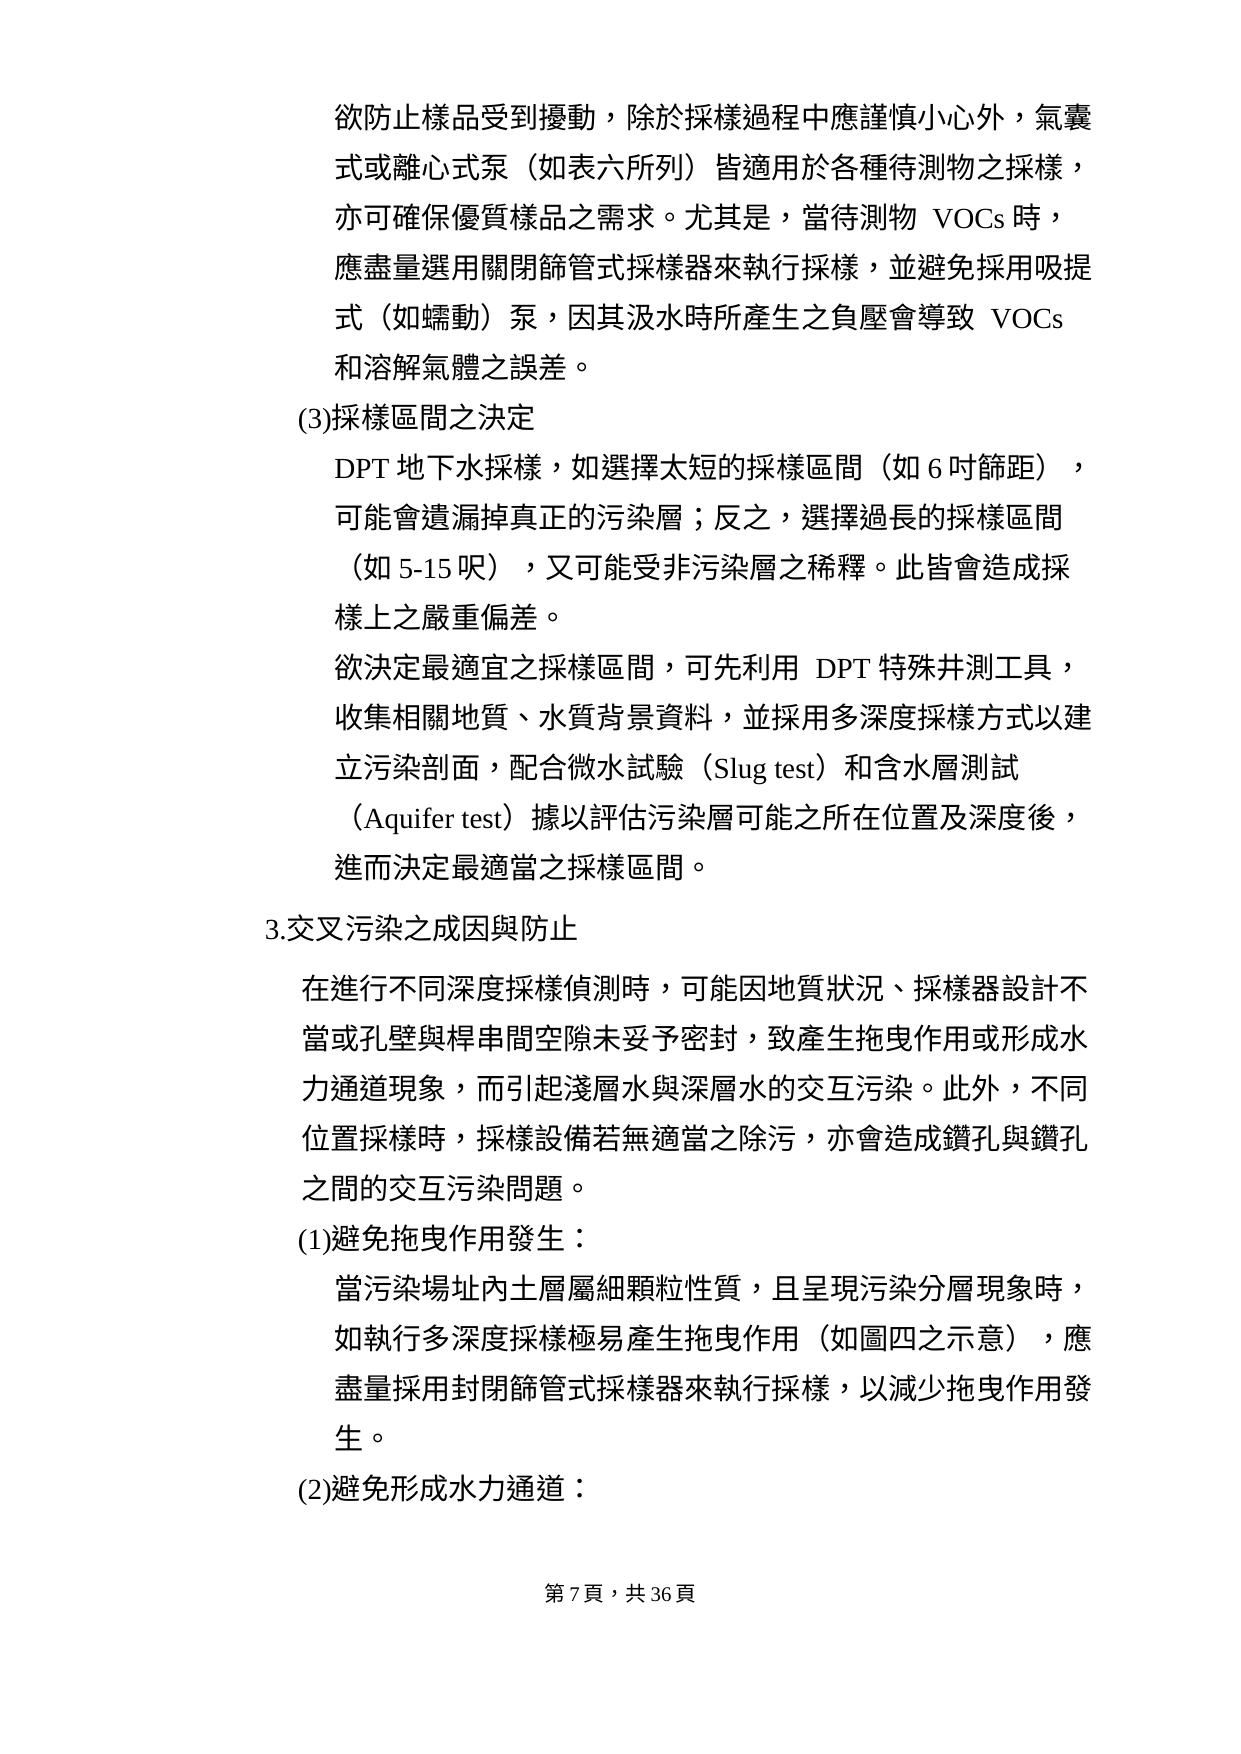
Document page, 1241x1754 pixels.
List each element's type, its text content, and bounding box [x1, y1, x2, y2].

text 欲決定最適宜之採樣區間，可先利用 DPT 特殊井測工具，收集相關地質、水質背景資料，並採用多深度採樣方式以建立污染剖面，配合微水試驗（Slug test）和含水層測試（Aquifer test）據以評估污染層可能之所在位置及深度後，進而決定最適當之採樣區間。 [334, 639, 1092, 889]
text 在進行不同深度採樣偵測時，可能因地質狀況、採樣器設計不當或孔壁與桿串間空隙未妥予密封，致產生拖曳作用或形成水力通道現象，而引起淺層水與深層水的交互污染。此外，不同位置採樣時，採樣設備若無適當之除污，亦會造成鑽孔與鑽孔之間的交互污染問題。 [301, 959, 1092, 1209]
text 當污染場址內土層屬細顆粒性質，且呈現污染分層現象時，如執行多深度採樣極易產生拖曳作用（如圖四之示意），應盡量採用封閉篩管式採樣器來執行採樣，以減少拖曳作用發生。 [334, 1259, 1092, 1459]
text (3)採樣區間之決定 [298, 389, 1092, 439]
text (1)避免拖曳作用發生： [298, 1209, 1092, 1259]
text 3.交叉污染之成因與防止 [264, 899, 1092, 949]
text 欲防止樣品受到擾動，除於採樣過程中應謹慎小心外，氣囊式或離心式泵（如表六所列）皆適用於各種待測物之採樣，亦可確保優質樣品之需求。尤其是，當待測物 VOCs 時，應盡量選用關閉篩管式採樣器來執行採樣，並避免採用吸提式（如蠕動）泵，因其汲水時所產生之負壓會導致 VOCs 和溶解氣體之誤差。 [334, 89, 1092, 389]
text (2)避免形成水力通道： [298, 1459, 1092, 1509]
text DPT 地下水採樣，如選擇太短的採樣區間（如6吋篩距），可能會遺漏掉真正的污染層；反之，選擇過長的採樣區間（如5-15呎），又可能受非污染層之稀釋。此皆會造成採樣上之嚴重偏差。 [334, 439, 1092, 639]
